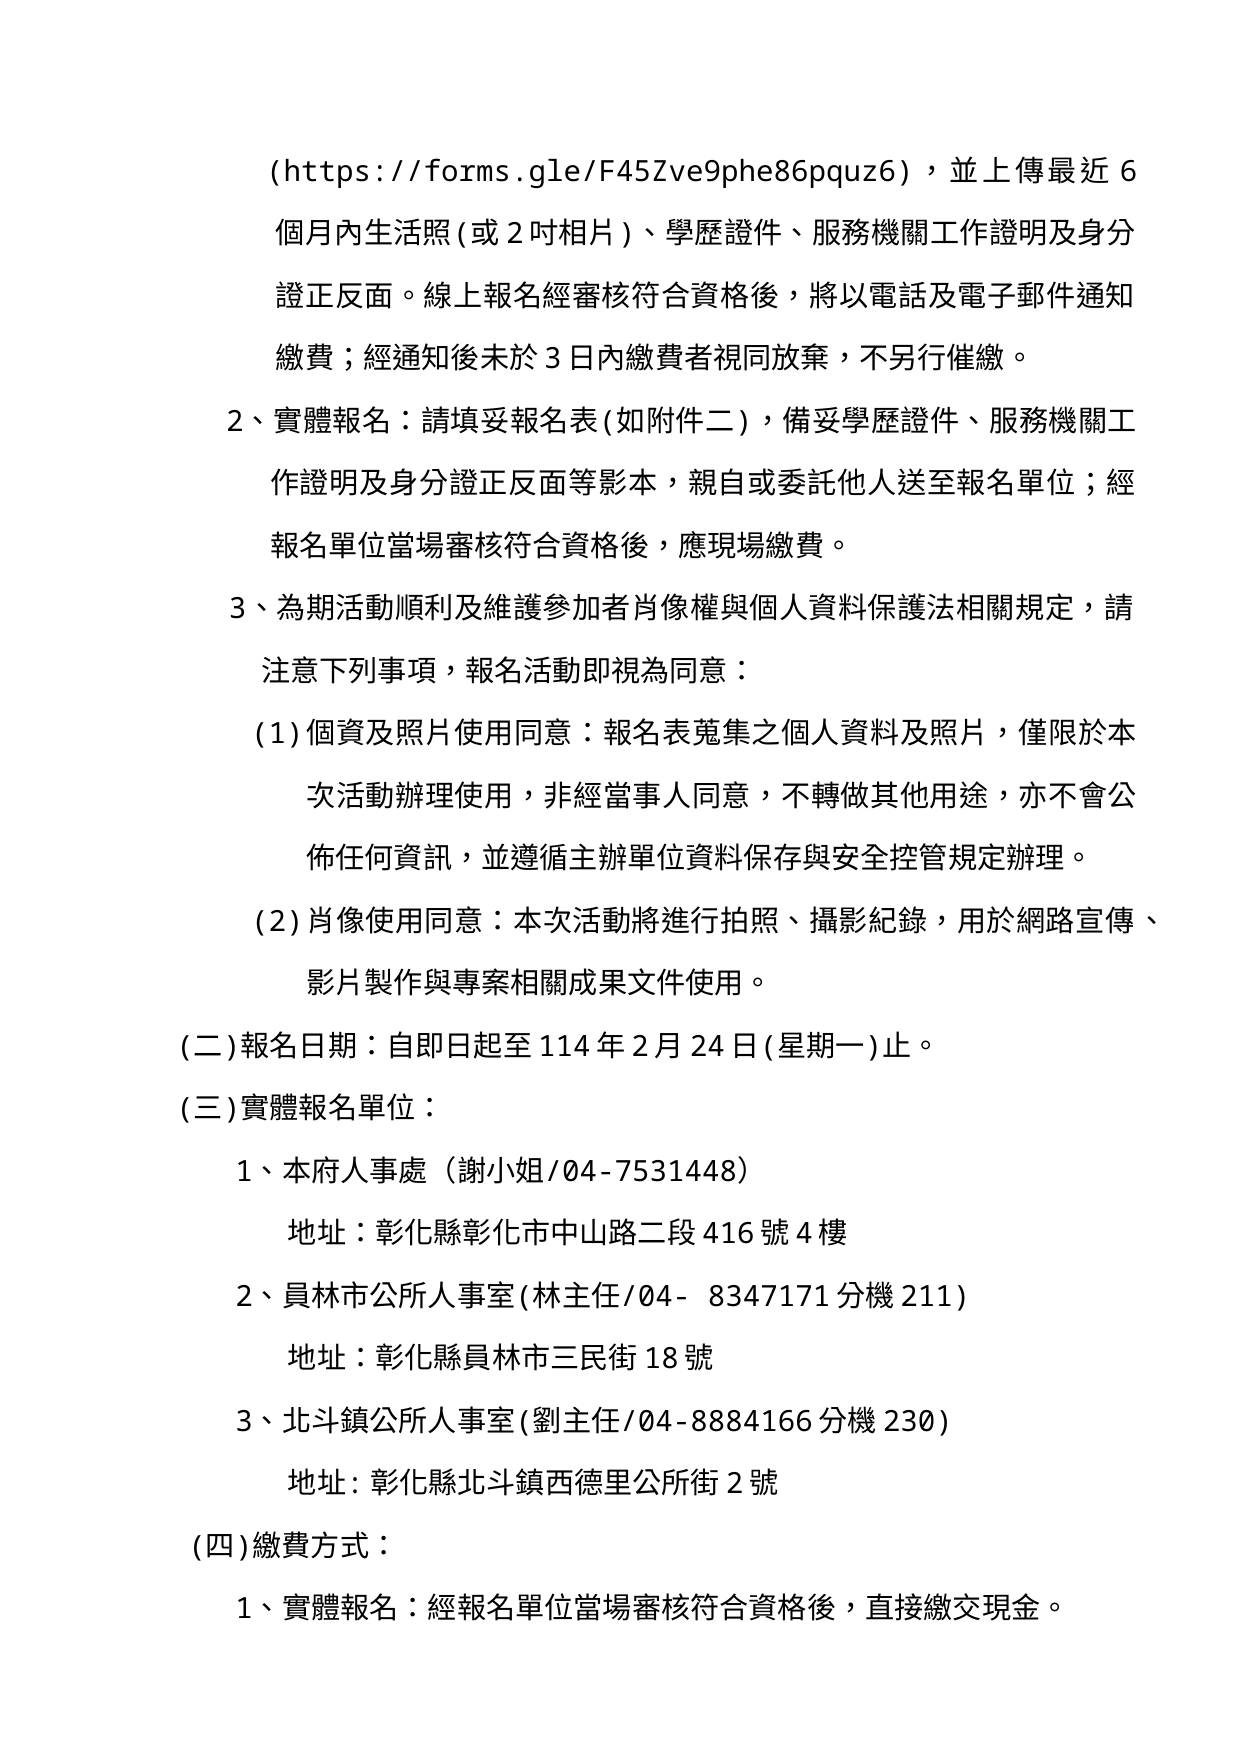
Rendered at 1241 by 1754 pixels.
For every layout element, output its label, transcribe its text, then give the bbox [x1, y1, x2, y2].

text 1、本府人事處（謝小姐/04-7531448） [148, 1127, 1137, 1189]
text (四)繳費方式： [118, 1502, 1137, 1564]
list 個資及照片使用同意：報名表蒐集之個人資料及照片，僅限於本次活動辦理使用，非經當事人同意，不轉做其他用途，亦不會公佈任何資訊，並遵循主辦單位資料保存與安全控管規定辦理。 [251, 689, 1137, 877]
text 3、北斗鎮公所人事室(劉主任/04-8884166分機230) [148, 1377, 1137, 1439]
text 地址: 彰化縣北斗鎮西德里公所街2號 [148, 1439, 1137, 1502]
text 1、實體報名：經報名單位當場審核符合資格後，直接繳交現金。 [148, 1564, 1137, 1627]
text (https://forms.gle/F45Zve9phe86pquz6)，並上傳最近6個月內生活照(或2吋相片)、學歷證件、服務機關工作證明及身分證正反面。線上報名經審核符合資格後，將以電話及電子郵件通知繳費；經通知後未於3日內繳費者視同放棄，不另行催繳。 [266, 127, 1137, 377]
text 3、為期活動順利及維護參加者肖像權與個人資料保護法相關規定，請注意下列事項，報名活動即視為同意： [175, 564, 1137, 689]
text 2、實體報名：請填妥報名表(如附件二)，備妥學歷證件、服務機關工作證明及身分證正反面等影本，親自或委託他人送至報名單位；經報名單位當場審核符合資格後，應現場繳費。 [175, 377, 1137, 564]
text (三)實體報名單位： [176, 1064, 1137, 1127]
list 肖像使用同意：本次活動將進行拍照、攝影紀錄，用於網路宣傳、影片製作與專案相關成果文件使用。 [251, 877, 1137, 1002]
text 地址：彰化縣員林市三民街18號 [148, 1314, 1137, 1377]
text 地址：彰化縣彰化市中山路二段416號4樓 [148, 1189, 1137, 1252]
text 2、員林市公所人事室(林主任/04- 8347171分機211) [148, 1252, 1137, 1314]
text (二)報名日期：自即日起至114年2月24日(星期一)止。 [176, 1002, 1137, 1064]
